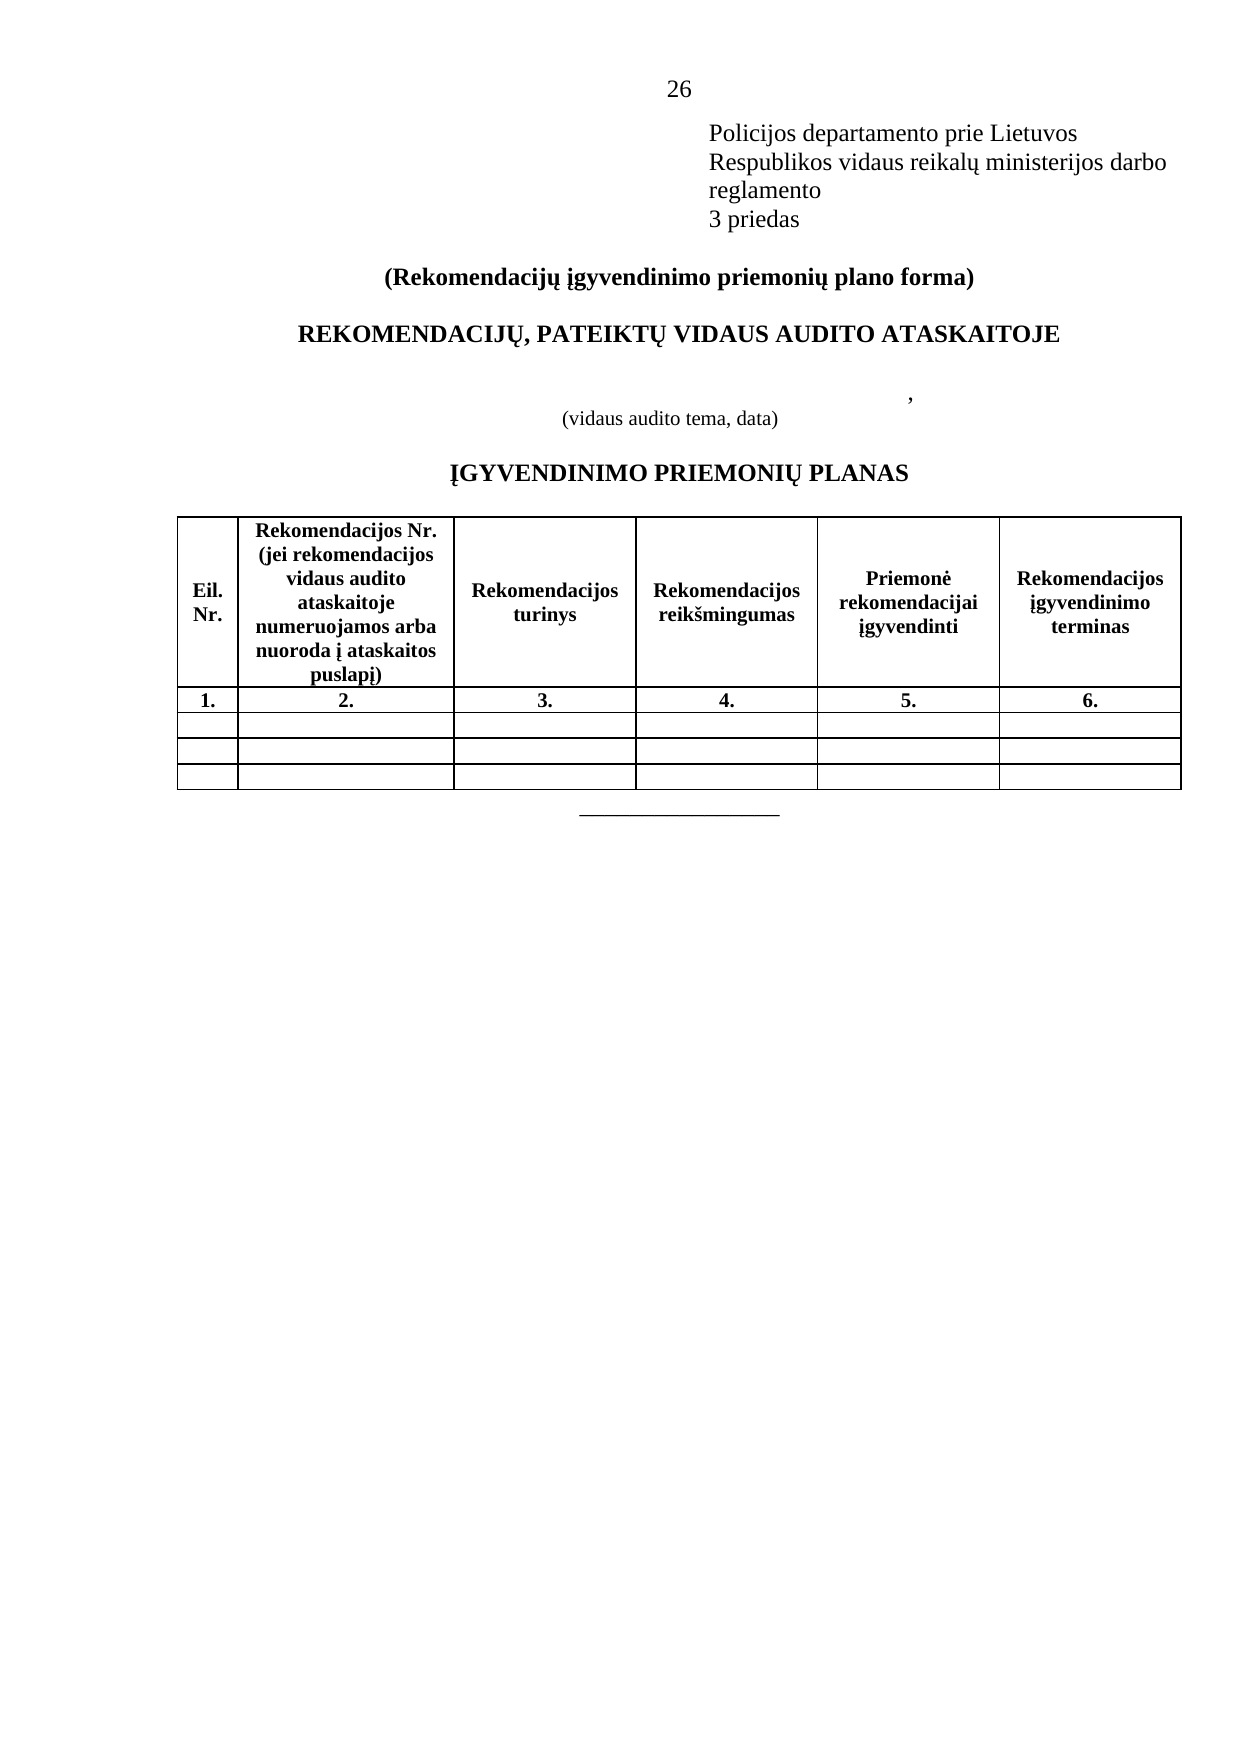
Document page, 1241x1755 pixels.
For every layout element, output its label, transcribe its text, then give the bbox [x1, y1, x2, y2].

text , [177, 377, 1181, 406]
table_cell [995, 765, 999, 788]
table_header Priemonė rekomendacijai įgyvendinti [818, 518, 999, 686]
text Policijos departamento prie Lietuvos [709, 118, 1181, 147]
table_cell 5. [818, 688, 822, 712]
table_cell 5. [995, 688, 999, 712]
table_cell [995, 713, 999, 737]
text REKOMENDACIJŲ, PATEIKTŲ VIDAUS AUDITO ATASKAITOJE [177, 319, 1181, 348]
table_cell [995, 739, 999, 763]
table_cell [818, 765, 822, 788]
table_cell [813, 765, 817, 788]
text (vidaus audito tema, data) [177, 406, 1181, 430]
table_cell [813, 739, 817, 763]
table_header Eil. Nr. [178, 518, 237, 686]
text 3 priedas [709, 204, 1181, 233]
table_cell [818, 713, 822, 737]
table_header Rekomendacijos turinys [455, 518, 635, 686]
table_header Rekomendacijos reikšmingumas [637, 518, 817, 686]
table_cell 4. [813, 688, 817, 712]
text ĮGYVENDINIMO PRIEMONIŲ PLANAS [177, 458, 1181, 487]
table_cell [813, 713, 817, 737]
table_header Rekomendacijos įgyvendinimo terminas [1000, 518, 1180, 686]
text ________________ [177, 790, 1181, 819]
text Respublikos vidaus reikalų ministerijos darbo [709, 147, 1181, 176]
text reglamento [709, 176, 1181, 204]
text (Rekomendacijų įgyvendinimo priemonių plano forma) [177, 262, 1181, 291]
table_cell [818, 739, 822, 763]
